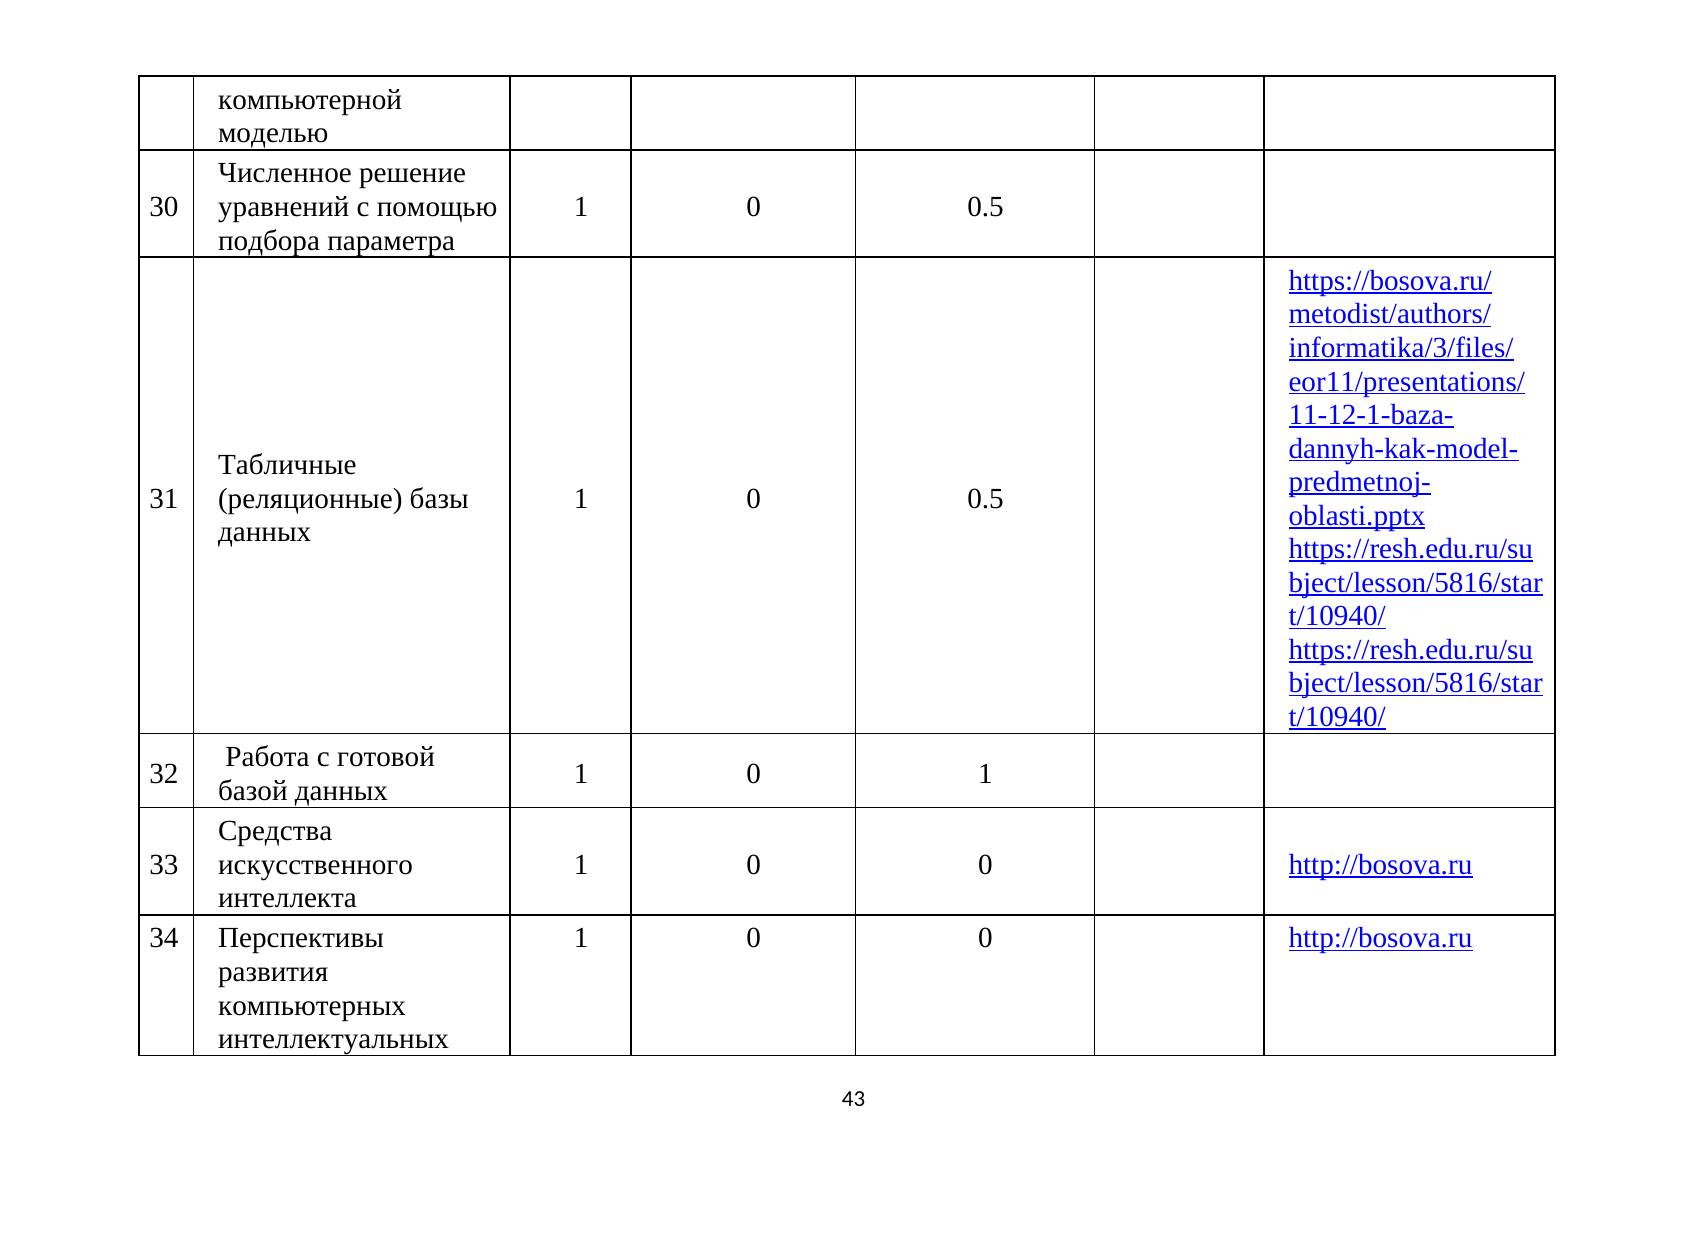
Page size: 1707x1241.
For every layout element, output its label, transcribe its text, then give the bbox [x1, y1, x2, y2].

table_cell http://bosova.ru [1265, 808, 1554, 914]
table_cell [1095, 77, 1263, 149]
table_cell Средства искусственного интеллекта [194, 808, 509, 914]
table_cell [1265, 77, 1554, 149]
table_cell 1 [511, 916, 630, 1055]
table_cell 0 [632, 151, 855, 256]
table_cell [1265, 151, 1554, 256]
table_cell 0.5 [856, 151, 1094, 256]
table_cell 34 [140, 916, 193, 1055]
table_cell 0 [632, 916, 855, 1055]
table_cell компьютерной моделью [194, 77, 509, 149]
table_cell 0 [632, 808, 855, 914]
table_cell [1095, 151, 1263, 256]
table_cell 0 [856, 808, 1094, 914]
table_cell 0 [856, 916, 1094, 1055]
table_cell 30 [140, 151, 193, 256]
table_cell 1 [856, 734, 1094, 806]
table_cell [1095, 258, 1263, 733]
table_cell [1095, 734, 1263, 806]
table_cell https://bosova.ru/metodist/authors/informatika/3/files/eor11/presentations/11-12-1-baza-dannyh-kak-model-predmetnoj-oblasti.pptx https://resh.edu.ru/subject/lesson/5816/start/10940/ https://resh.edu.ru/subject/lesson/5816/start/10940/ [1265, 258, 1554, 733]
table_cell Численное решение уравнений с помощью подбора параметра [194, 151, 509, 256]
table_cell [632, 77, 855, 149]
table_cell 32 [140, 734, 193, 806]
table_cell Перспективы развития компьютерных интеллектуальных [194, 916, 509, 1055]
table_cell 1 [511, 734, 630, 806]
table_cell Работа с готовой базой данных [194, 734, 509, 806]
table_cell Табличные (реляционные) базы данных [194, 258, 509, 733]
table_cell [1095, 808, 1263, 914]
table_cell 0 [632, 734, 855, 806]
table_cell [1095, 916, 1263, 1055]
table_cell [1265, 734, 1554, 806]
table_cell [856, 77, 1094, 149]
table_cell [511, 77, 630, 149]
table_cell http://bosova.ru [1265, 916, 1554, 1055]
table_cell 1 [511, 258, 630, 733]
table_cell [140, 77, 193, 149]
table_cell 33 [140, 808, 193, 914]
table_cell 0.5 [856, 258, 1094, 733]
table_cell 31 [140, 258, 193, 733]
table_cell 1 [511, 151, 630, 256]
table_cell 1 [511, 808, 630, 914]
table_cell 0 [632, 258, 855, 733]
